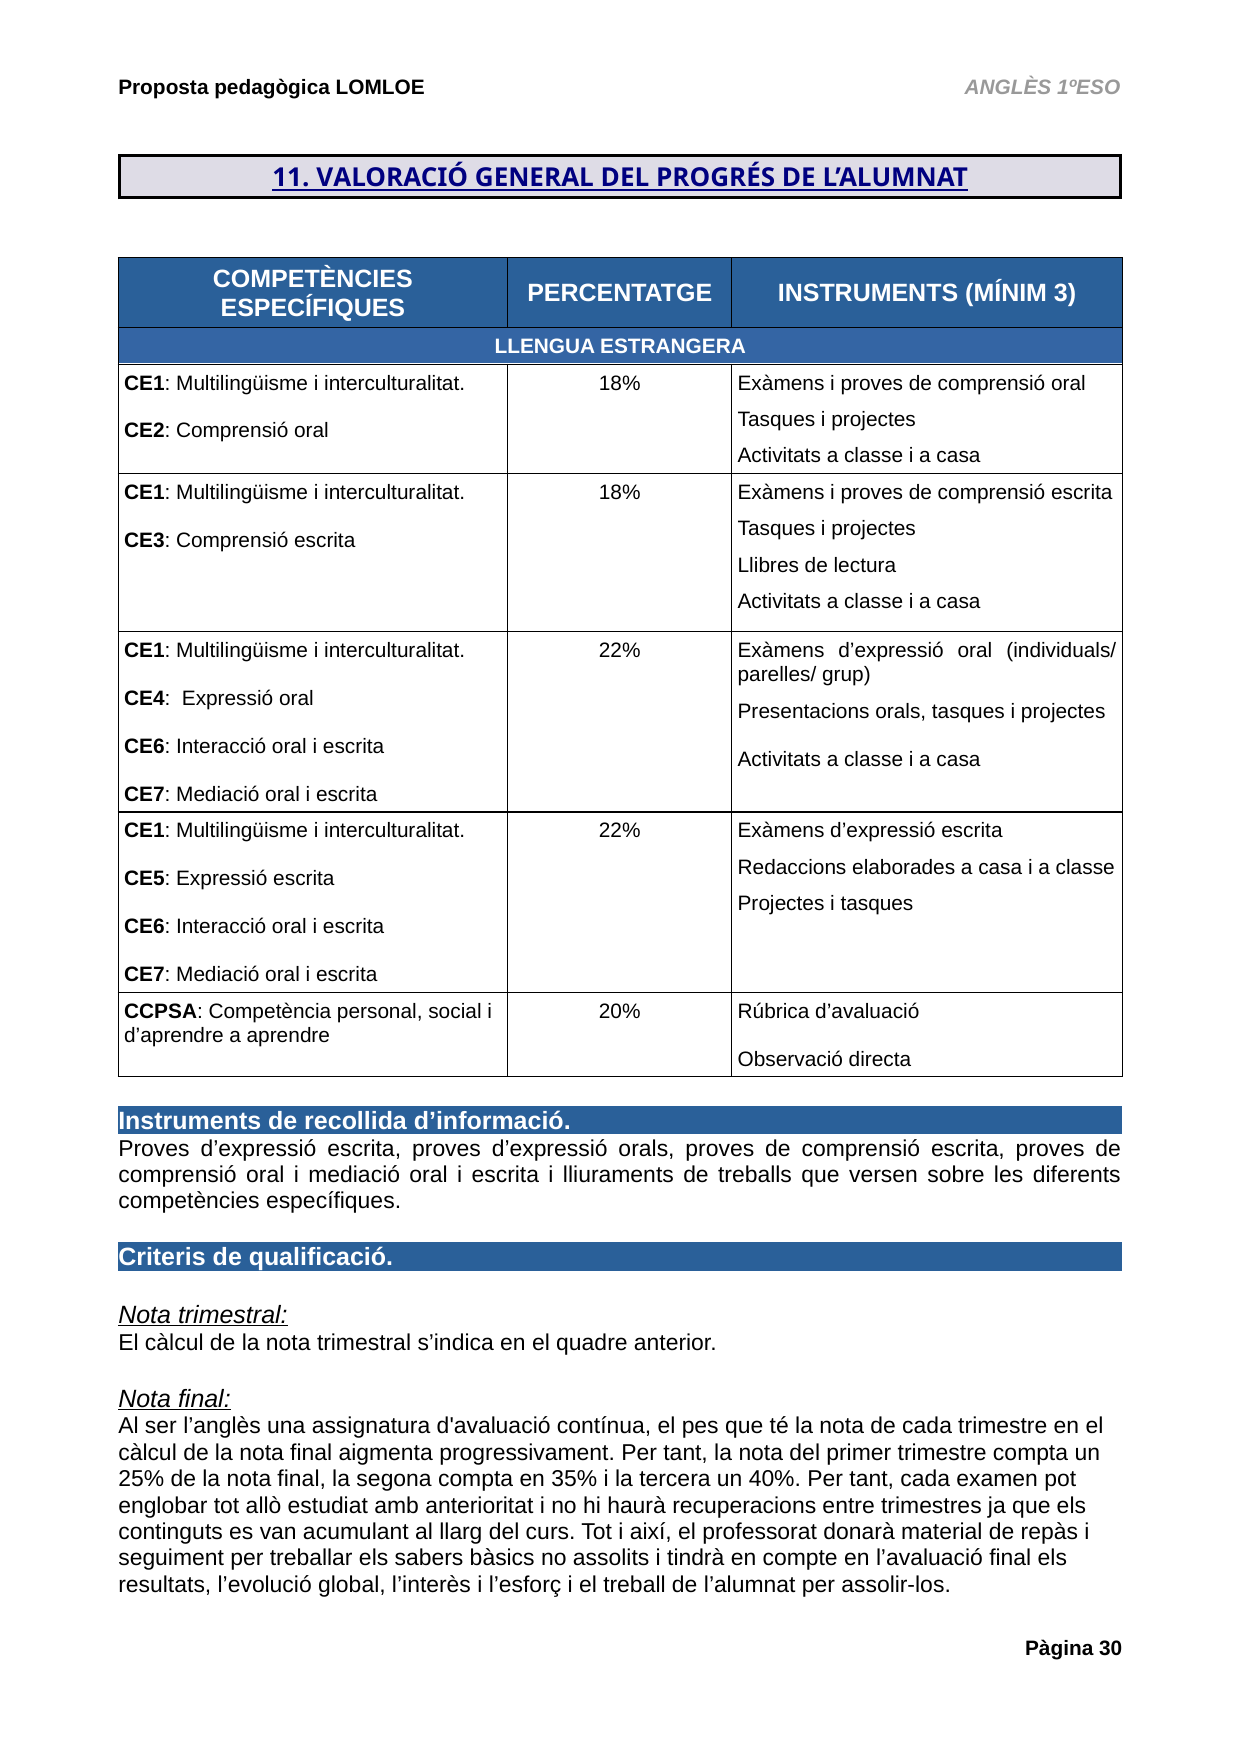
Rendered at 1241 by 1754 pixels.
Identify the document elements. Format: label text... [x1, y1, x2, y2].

text Nota trimestral: [118, 1300, 1122, 1329]
table_cell Exàmens i proves de comprensió oral Tasques i projectes Activitats a classe i a casa [732, 365, 1122, 473]
text El càlcul de la nota trimestral s’indica en el quadre anterior. [118, 1329, 1122, 1355]
table_cell CE1: Multilingüisme i interculturalitat. CE5: Expressió escrita CE6: Interacció oral i escrita CE7: Mediació oral i escrita [119, 813, 507, 992]
table_cell CE1: Multilingüisme i interculturalitat. CE4: Expressió oral CE6: Interacció oral i escrita CE7: Mediació oral i escrita [119, 632, 507, 811]
table_cell CCPSA: Competència personal, social i d’aprendre a aprendre [119, 993, 507, 1076]
table_header PERCENTATGE [508, 258, 731, 327]
table_cell 18% [508, 474, 731, 631]
table_cell CE1: Multilingüisme i interculturalitat. CE2: Comprensió oral [119, 365, 507, 473]
text Al ser l’anglès una assignatura d'avaluació contínua, el pes que té la nota de cada trimestre en el càlcul de la nota final aigmenta progressivament. Per tant, la nota del primer trimestre compta un 25% de la nota final, la segona compta en 35% i la tercera un 40%. Per tant, cada examen pot englobar tot allò estudiat amb anterioritat i no hi haurà recuperacions entre trimestres ja que els continguts es van acumulant al llarg del curs. Tot i així, el professorat donarà material de repàs i seguiment per treballar els sabers bàsics no assolits i tindrà en compte en l’avaluació final els resultats, l’evolució global, l’interès i l’esforç i el treball de l’alumnat per assolir-los. [118, 1412, 1122, 1597]
text Instruments de recollida d’informació. [118, 1106, 1122, 1134]
table_cell 18% [508, 365, 731, 473]
table_cell CE1: Multilingüisme i interculturalitat. CE3: Comprensió escrita [119, 474, 507, 631]
table_cell Rúbrica d’avaluació Observació directa [732, 993, 1122, 1076]
table_cell Exàmens i proves de comprensió escrita Tasques i projectes Llibres de lectura Activitats a classe i a casa [732, 474, 1122, 631]
text Nota final: [118, 1384, 1122, 1412]
table_cell Exàmens d’expressió oral (individuals/ parelles/ grup) Presentacions orals, tasques i projectes Activitats a classe i a casa [732, 632, 1122, 811]
table_cell Exàmens d’expressió escrita Redaccions elaborades a casa i a classe Projectes i tasques [732, 813, 1122, 992]
text Proves d’expressió escrita, proves d’expressió orals, proves de comprensió escrita, proves de comprensió oral i mediació oral i escrita i lliuraments de treballs que versen sobre les diferents competències específiques. [118, 1134, 1122, 1214]
table_cell LLENGUA ESTRANGERA [119, 328, 1122, 363]
table_cell 22% [508, 632, 731, 811]
table_header COMPETÈNCIES ESPECÍFIQUES [119, 258, 507, 327]
table_cell 22% [508, 813, 731, 992]
text Criteris de qualificació. [118, 1242, 1122, 1271]
table_header INSTRUMENTS (MÍNIM 3) [732, 258, 1122, 327]
table_cell 20% [508, 993, 731, 1076]
text 11. VALORACIÓ GENERAL DEL PROGRÉS DE L’ALUMNAT [121, 157, 1119, 196]
